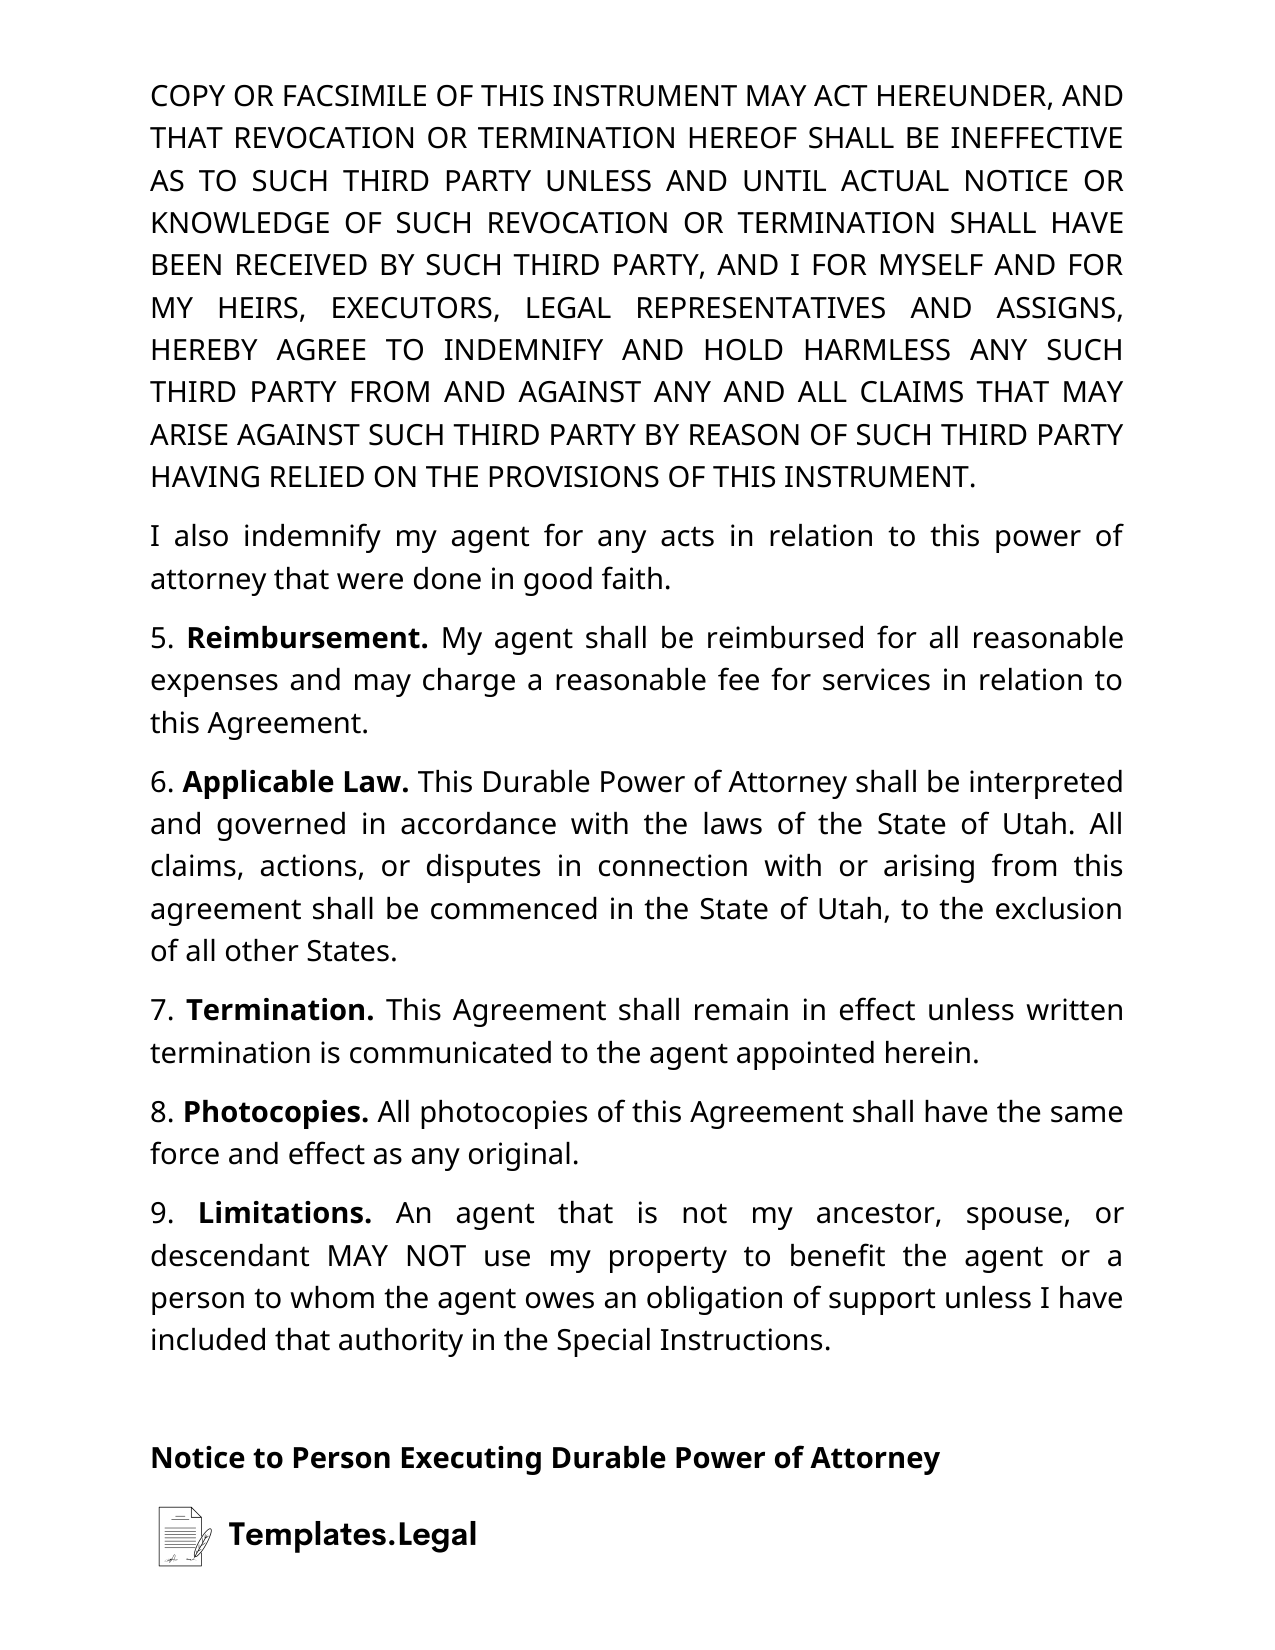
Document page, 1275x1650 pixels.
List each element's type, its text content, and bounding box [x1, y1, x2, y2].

text I also indemnify my agent for any acts in relation to this power of attorney that were done in good faith. [150, 516, 1125, 598]
text Notice to Person Executing Durable Power of Attorney [150, 1438, 1125, 1477]
text 7. Termination. This Agreement shall remain in effect unless written termination is communicated to the agent appointed herein. [150, 989, 1125, 1072]
text 9. Limitations. An agent that is not my ancestor, spouse, or descendant MAY NOT use my property to benefit the agent or a person to whom the agent owes an obligation of support unless I have included that authority in the Special Instructions. [150, 1192, 1125, 1359]
text COPY OR FACSIMILE OF THIS INSTRUMENT MAY ACT HEREUNDER, AND THAT REVOCATION OR TERMINATION HEREOF SHALL BE INEFFECTIVE AS TO SUCH THIRD PARTY UNLESS AND UNTIL ACTUAL NOTICE OR KNOWLEDGE OF SUCH REVOCATION OR TERMINATION SHALL HAVE BEEN RECEIVED BY SUCH THIRD PARTY, AND I FOR MYSELF AND FOR MY HEIRS, EXECUTORS, LEGAL REPRESENTATIVES AND ASSIGNS, HEREBY AGREE TO INDEMNIFY AND HOLD HARMLESS ANY SUCH THIRD PARTY FROM AND AGAINST ANY AND ALL CLAIMS THAT MAY ARISE AGAINST SUCH THIRD PARTY BY REASON OF SUCH THIRD PARTY HAVING RELIED ON THE PROVISIONS OF THIS INSTRUMENT. [150, 75, 1125, 496]
text 8. Photocopies. All photocopies of this Agreement shall have the same force and effect as any original. [150, 1091, 1125, 1173]
text 5. Reimbursement. My agent shall be reimbursed for all reasonable expenses and may charge a reasonable fee for services in relation to this Agreement. [150, 617, 1125, 742]
text 6. Applicable Law. This Durable Power of Attorney shall be interpreted and governed in accordance with the laws of the State of Utah. All claims, actions, or disputes in connection with or arising from this agreement shall be commenced in the State of Utah, to the exclusion of all other States. [150, 761, 1125, 970]
